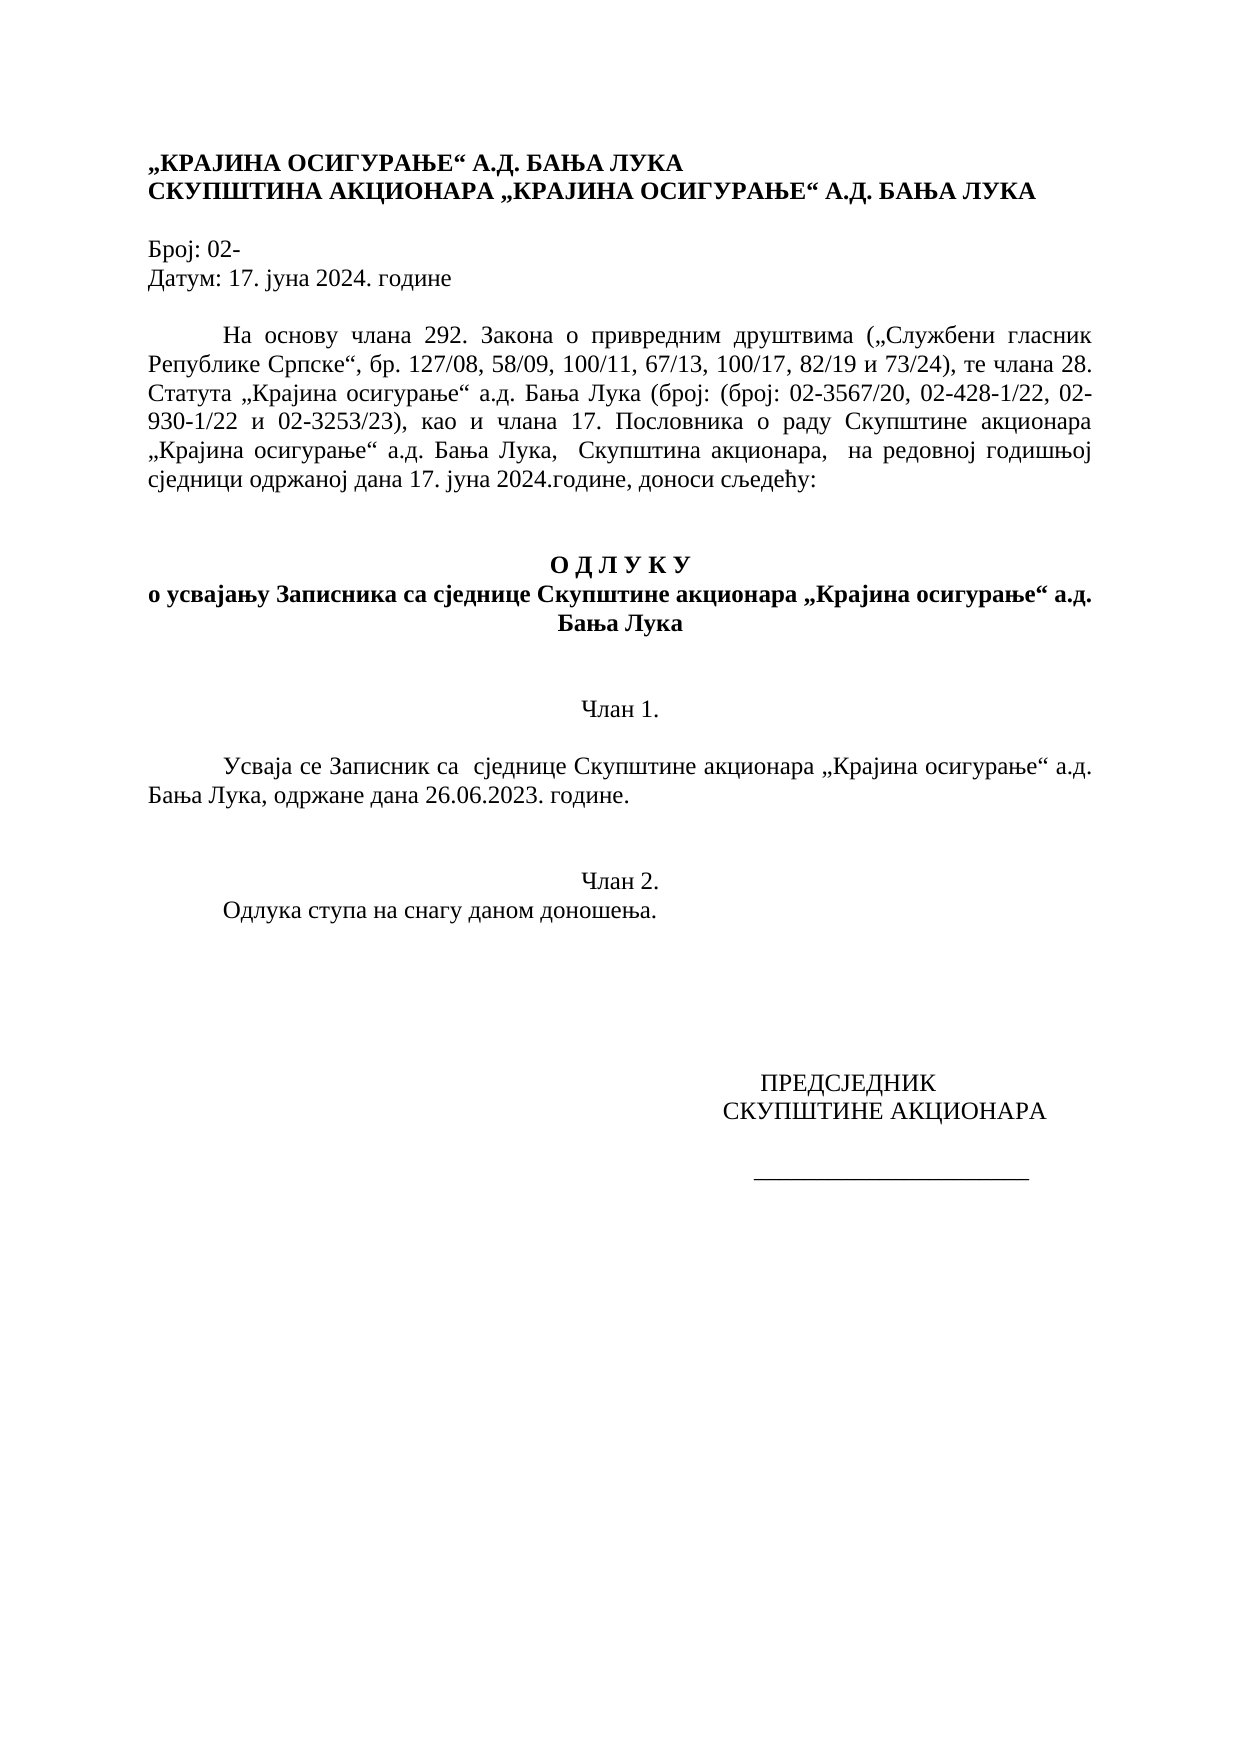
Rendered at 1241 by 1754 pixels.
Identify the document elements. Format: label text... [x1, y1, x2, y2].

text Број: 02- [148, 234, 1093, 263]
text Датум: 17. јуна 2024. године [148, 263, 1093, 291]
text Одлука ступа на снагу даном доношења. [148, 895, 1093, 924]
text ______________________ [148, 1154, 1093, 1183]
text О Д Л У К У [148, 550, 1093, 579]
text Усваја се Записник са сједнице Скупштине акционара „Крајина осигурање“ а.д. Бања Лука, одржане дана 26.06.2023. године. [148, 751, 1093, 809]
text „КРАЈИНА ОСИГУРАЊЕ“ А.Д. БАЊА ЛУКА [148, 148, 1093, 176]
text Члан 2. [148, 866, 1093, 895]
text СКУПШТИНЕ АКЦИОНАРА [148, 1096, 1093, 1125]
text Члан 1. [148, 694, 1093, 723]
text ПРЕДСЈЕДНИК [148, 1068, 1093, 1096]
text На основу члана 292. Закона о привредним друштвима („Службени гласник Републике Српске“, бр. 127/08, 58/09, 100/11, 67/13, 100/17, 82/19 и 73/24), те члана 28. Статута „Крајина осигурање“ а.д. Бања Лука (број: (број: 02-3567/20, 02-428-1/22, 02-930-1/22 и 02-3253/23), као и члана 17. Пословника о раду Скупштине акционара „Крајина осигурање“ а.д. Бања Лука, Скупштина акционара, на редовној годишњој сједници одржаној дана 17. јуна 2024.године, доноси сљедећу: [148, 320, 1093, 493]
text СКУПШТИНA АКЦИОНАРА „КРАЈИНА ОСИГУРАЊЕ“ А.Д. БАЊА ЛУКА [148, 176, 1093, 205]
text о усвајању Записника са сједнице Скупштине акционара „Крајина осигурање“ а.д. Бања Лука [148, 579, 1093, 636]
